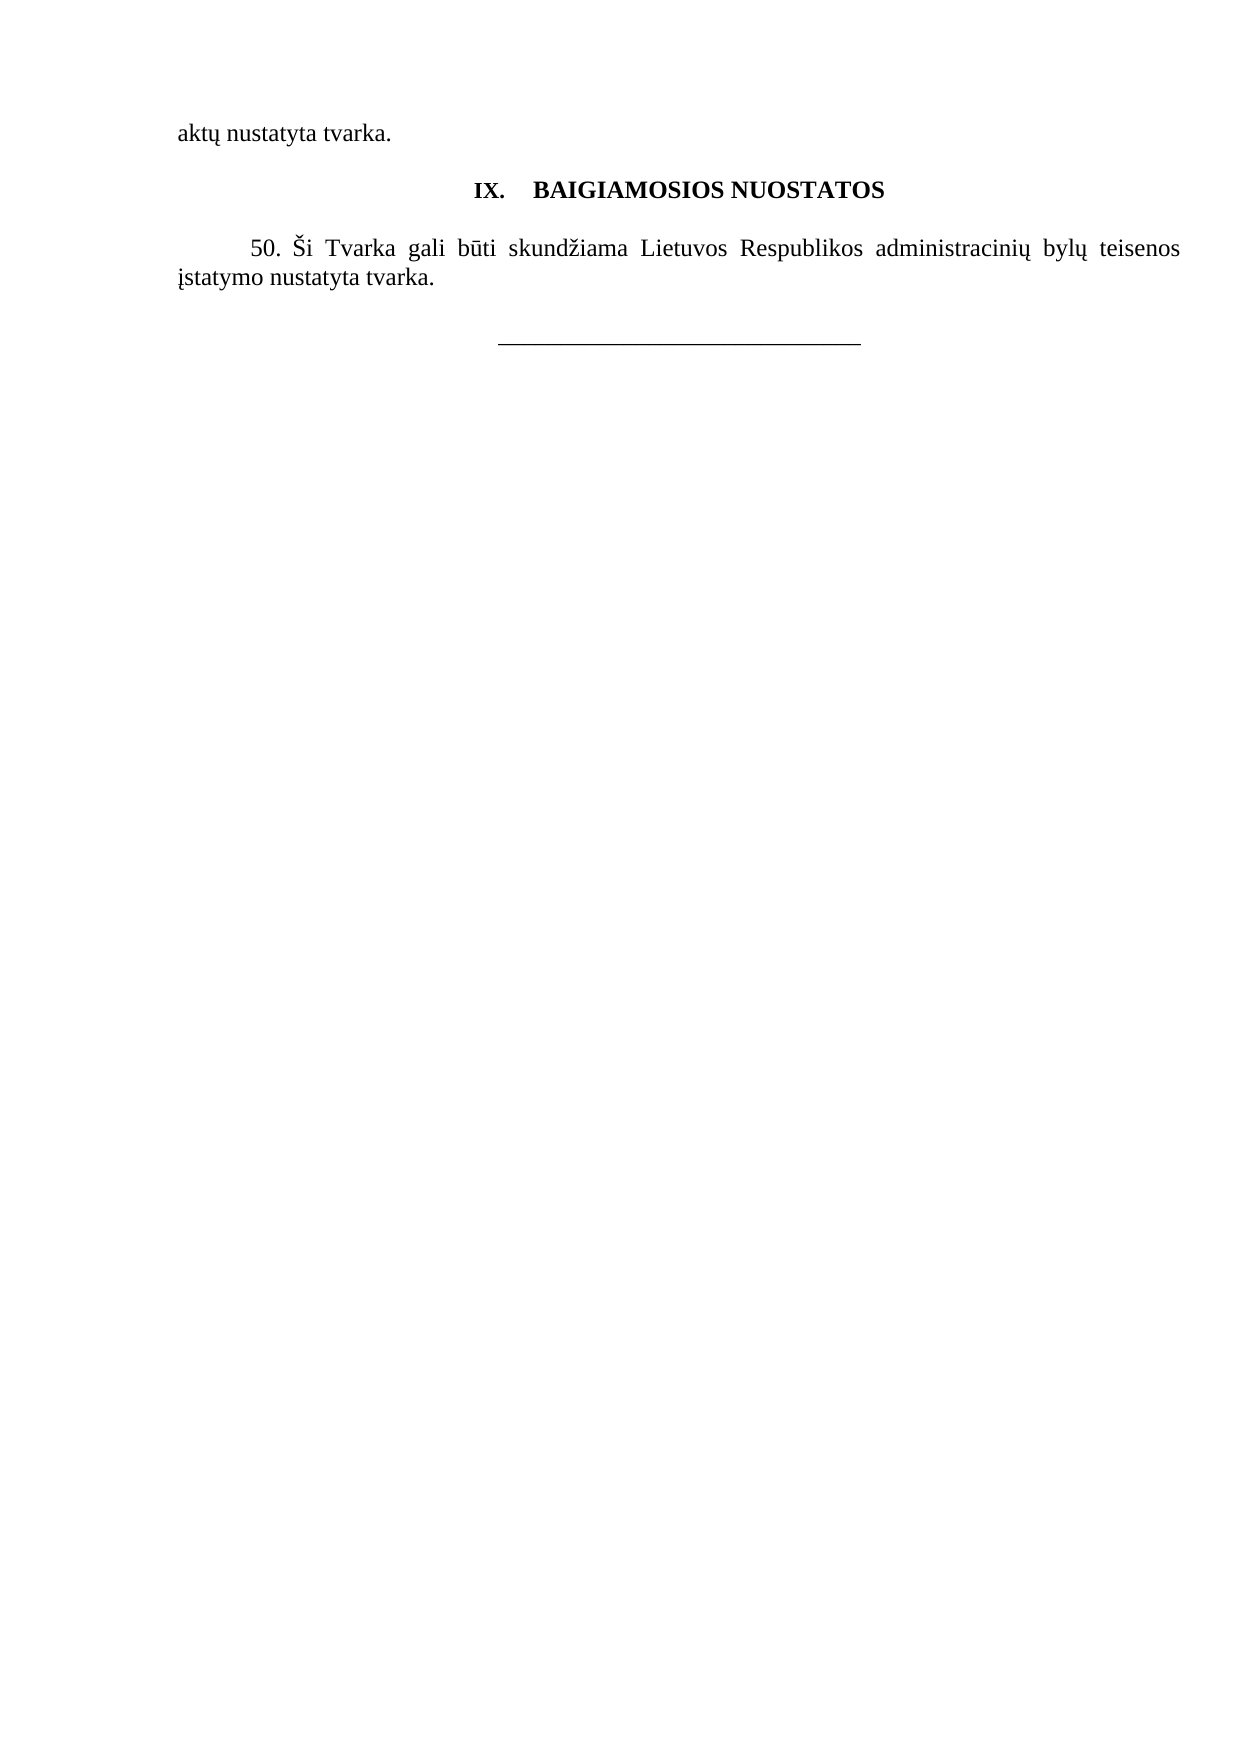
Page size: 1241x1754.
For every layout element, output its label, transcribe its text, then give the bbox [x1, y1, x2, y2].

text aktų nustatyta tvarka. [177, 118, 1181, 147]
text _____________________________ [177, 319, 1181, 348]
text 50. Ši Tvarka gali būti skundžiama Lietuvos Respublikos administracinių bylų teisenos įstatymo nustatyta tvarka. [177, 233, 1181, 291]
text IX. BAIGIAMOSIOS NUOSTATOS [177, 176, 1181, 204]
